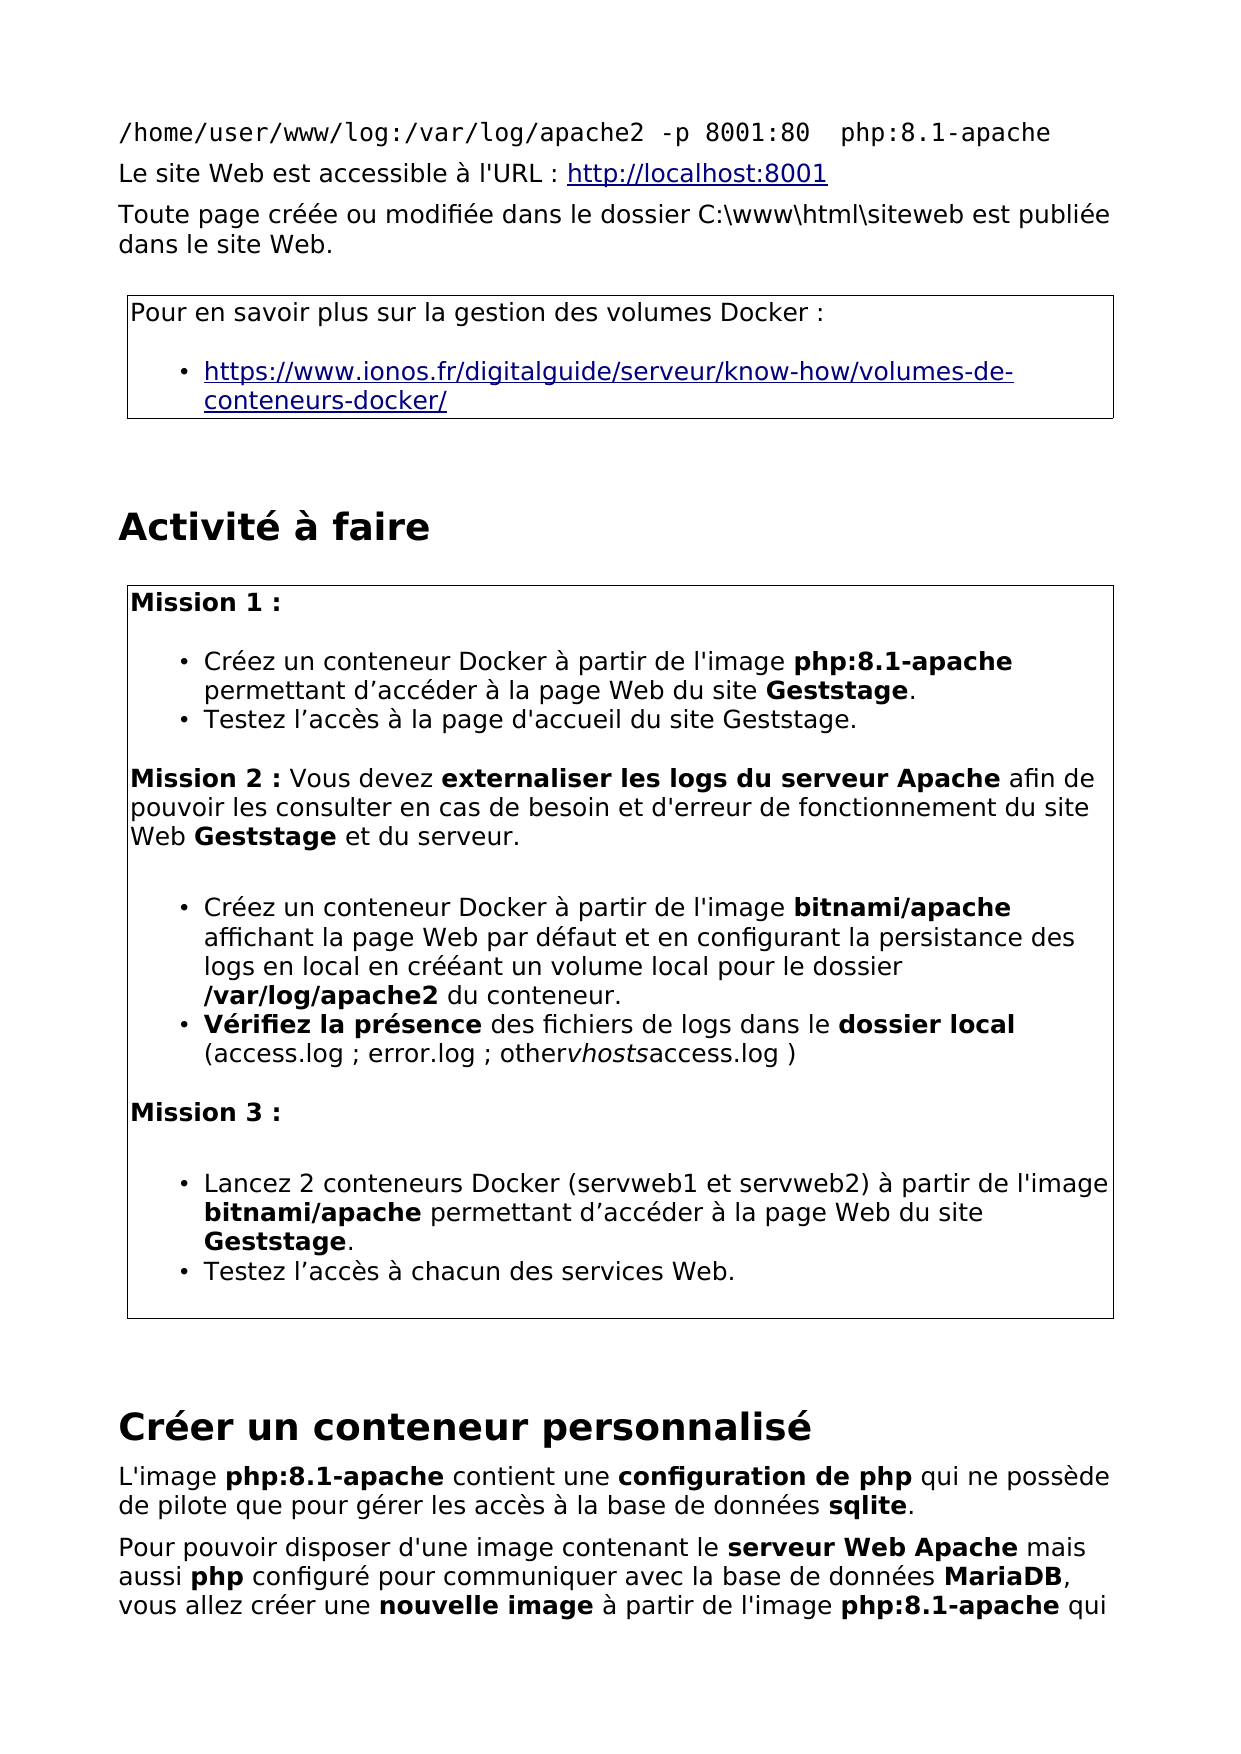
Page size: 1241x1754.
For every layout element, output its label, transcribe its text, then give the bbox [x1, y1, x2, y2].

text Le site Web est accessible à l'URL : http://localhost:8001 [118, 159, 1122, 188]
table_header Mission 1 : Créez un conteneur Docker à partir de l'image php:8.1-apache permettant d’accéder à la page Web du site Geststage. Testez l’accès à la page d'accueil du site Geststage. Mission 2 : Vous devez externaliser les logs du serveur Apache afin de pouvoir les consulter en cas de besoin et d'erreur de fonctionnement du site Web Geststage et du serveur. Créez un conteneur Docker à partir de l'image bitnami/apache affichant la page Web par défaut et en configurant la persistance des logs en local en crééant un volume local pour le dossier /var/log/apache2 du conteneur. Vérifiez la présence des fichiers de logs dans le dossier local (access.log ; error.log ; othervhostsaccess.log ) Mission 3 : Lancez 2 conteneurs Docker (servweb1 et servweb2) à partir de l'image bitnami/apache permettant d’accéder à la page Web du site Geststage. Testez l’accès à chacun des services Web. [128, 586, 1113, 1318]
text Toute page créée ou modifiée dans le dossier C:\www\html\siteweb est publiée dans le site Web. [118, 201, 1122, 259]
text /home/user/www/log:/var/log/apache2 -p 8001:80 php:8.1-apache [118, 118, 1122, 147]
subtitle Activité à faire [118, 506, 1122, 549]
table_header Pour en savoir plus sur la gestion des volumes Docker : https://www.ionos.fr/digitalguide/serveur/know-how/volumes-de-conteneurs-docker/ [128, 296, 1113, 418]
subtitle Créer un conteneur personnalisé [118, 1406, 1122, 1449]
text Pour pouvoir disposer d'une image contenant le serveur Web Apache mais aussi php configuré pour communiquer avec la base de données MariaDB, vous allez créer une nouvelle image à partir de l'image php:8.1-apache qui [118, 1533, 1122, 1620]
text L'image php:8.1-apache contient une configuration de php qui ne possède de pilote que pour gérer les accès à la base de données sqlite. [118, 1462, 1122, 1520]
